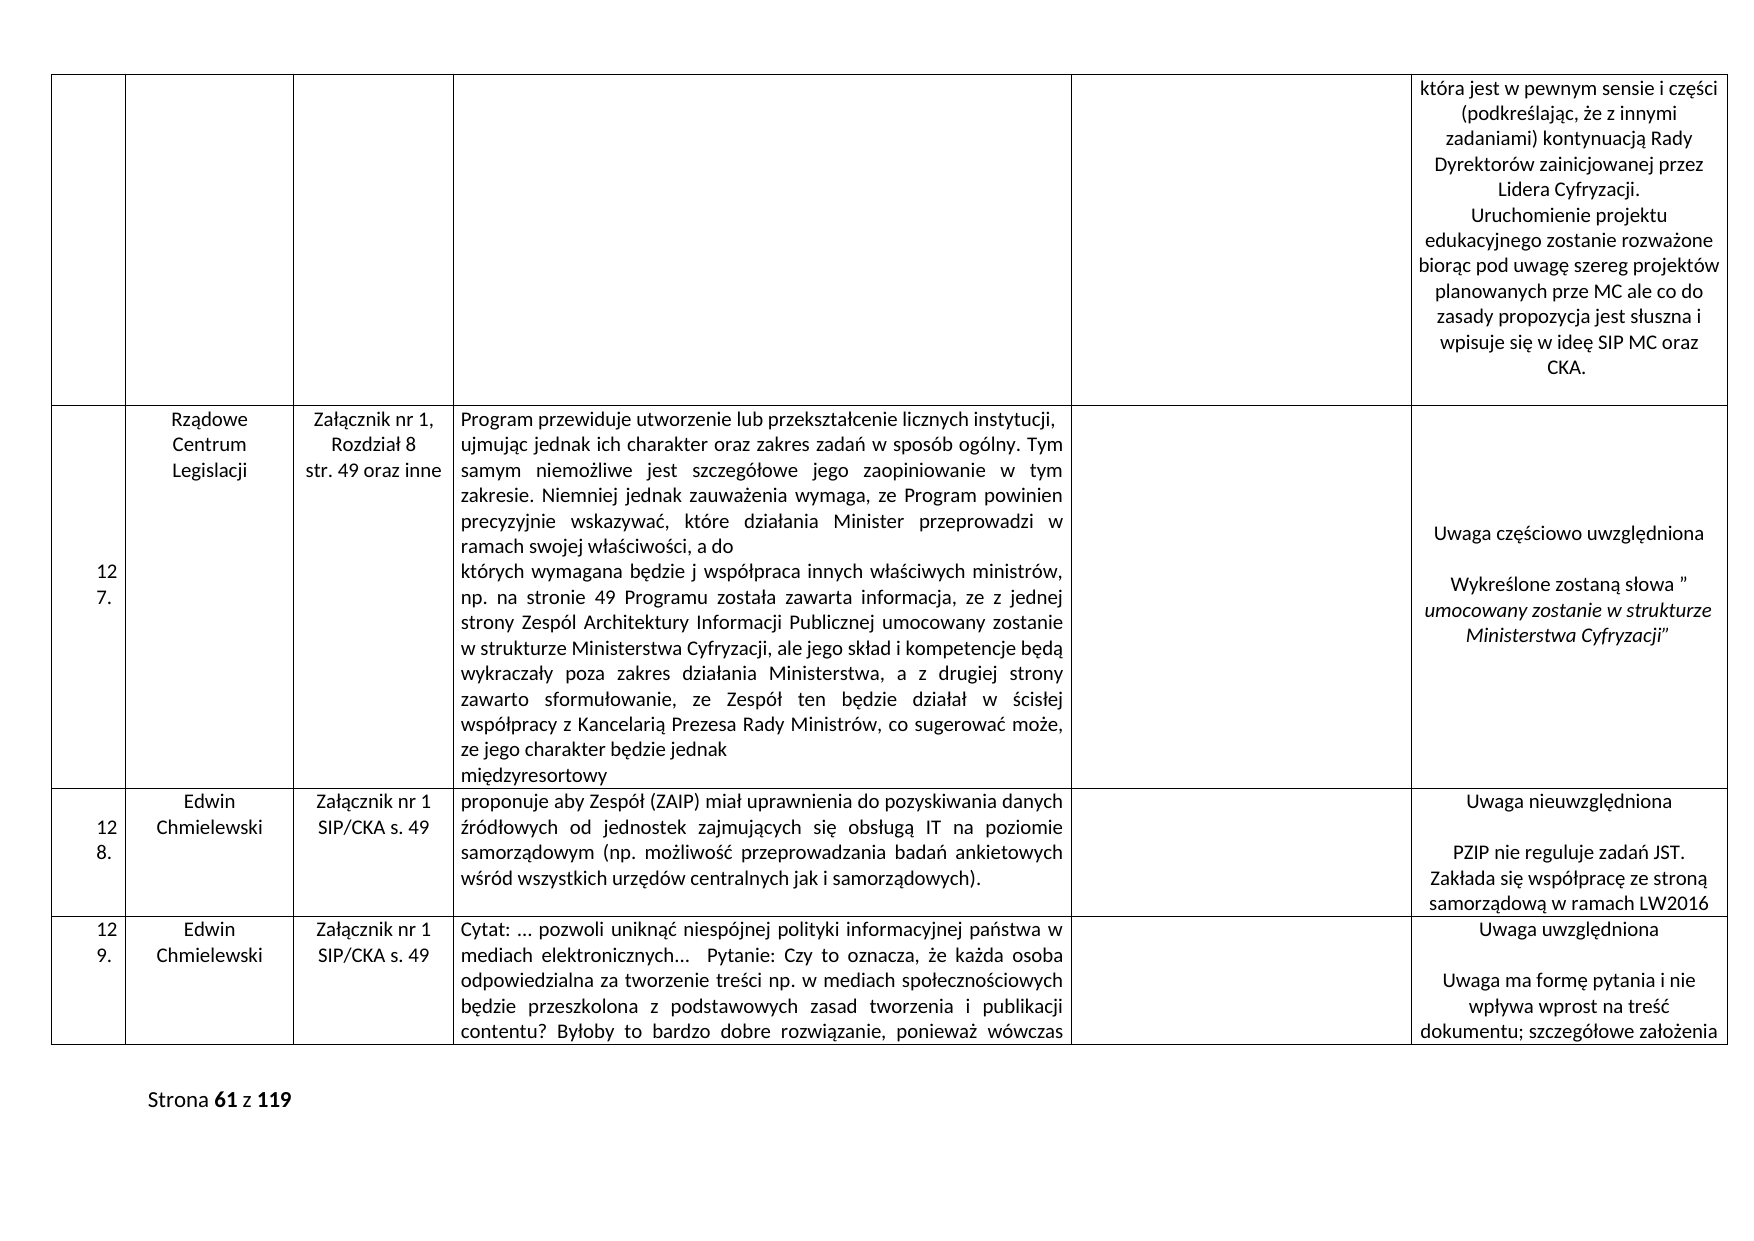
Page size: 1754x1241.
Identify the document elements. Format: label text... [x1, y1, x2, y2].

table_cell która jest w pewnym sensie i części (podkreślając, że z innymi zadaniami) kontynuacją Rady Dyrektorów zainicjowanej przez Lidera Cyfryzacji. Uruchomienie projektu edukacyjnego zostanie rozważone biorąc pod uwagę szereg projektów planowanych prze MC ale co do zasady propozycja jest słuszna i wpisuje się w ideę SIP MC oraz CKA. [1412, 75, 1727, 405]
table_cell [52, 406, 125, 787]
table_cell proponuje aby Zespół (ZAIP) miał uprawnienia do pozyskiwania danych źródłowych od jednostek zajmujących się obsługą IT na poziomie samorządowym (np. możliwość przeprowadzania badań ankietowych wśród wszystkich urzędów centralnych jak i samorządowych). [454, 789, 1071, 916]
table_cell Uwaga częściowo uwzględniona Wykreślone zostaną słowa ” umocowany zostanie w strukturze Ministerstwa Cyfryzacji” [1412, 406, 1727, 787]
table_cell Załącznik nr 1 SIP/CKA s. 49 [294, 917, 453, 1044]
table_cell [52, 917, 125, 1044]
table_cell [1072, 917, 1411, 1044]
table_cell Załącznik nr 1, Rozdział 8 str. 49 oraz inne [294, 406, 453, 787]
table_cell Załącznik nr 1 SIP/CKA s. 49 [294, 789, 453, 916]
table_cell [1072, 406, 1411, 787]
table_cell [52, 789, 125, 916]
table_cell [52, 75, 125, 405]
table_cell Uwaga nieuwzględniona PZIP nie reguluje zadań JST. Zakłada się współpracę ze stroną samorządową w ramach LW2016 [1412, 789, 1727, 916]
table_cell Edwin Chmielewski [126, 789, 293, 916]
table_cell Program przewiduje utworzenie lub przekształcenie licznych instytucji, ujmując jednak ich charakter oraz zakres zadań w sposób ogólny. Tym samym niemożliwe jest szczegółowe jego zaopiniowanie w tym zakresie. Niemniej jednak zauważenia wymaga, ze Program powinien precyzyjnie wskazywać, które działania Minister przeprowadzi w ramach swojej właściwości, a do których wymagana będzie j współpraca innych właściwych ministrów, np. na stronie 49 Programu została zawarta informacja, ze z jednej strony Zespól Architektury Informacji Publicznej umocowany zostanie w strukturze Ministerstwa Cyfryzacji, ale jego skład i kompetencje będą wykraczały poza zakres działania Ministerstwa, a z drugiej strony zawarto sformułowanie, ze Zespół ten będzie działał w ścisłej współpracy z Kancelarią Prezesa Rady Ministrów, co sugerować może, ze jego charakter będzie jednak międzyresortowy [454, 406, 1071, 787]
table_cell Cytat: … pozwoli uniknąć niespójnej polityki informacyjnej państwa w mediach elektronicznych... Pytanie: Czy to oznacza, że każda osoba odpowiedzialna za tworzenie treści np. w mediach społecznościowych będzie przeszkolona z podstawowych zasad tworzenia i publikacji contentu? Byłoby to bardzo dobre rozwiązanie, ponieważ wówczas [454, 917, 1071, 1044]
table_cell [294, 75, 453, 405]
table_cell Rządowe Centrum Legislacji [126, 406, 293, 787]
table_cell [454, 75, 1071, 405]
table_cell [1072, 789, 1411, 916]
table_cell Uwaga uwzględniona Uwaga ma formę pytania i nie wpływa wprost na treść dokumentu; szczegółowe założenia [1412, 917, 1727, 1044]
table_cell [126, 75, 293, 405]
table_cell [1072, 75, 1411, 405]
table_cell Edwin Chmielewski [126, 917, 293, 1044]
